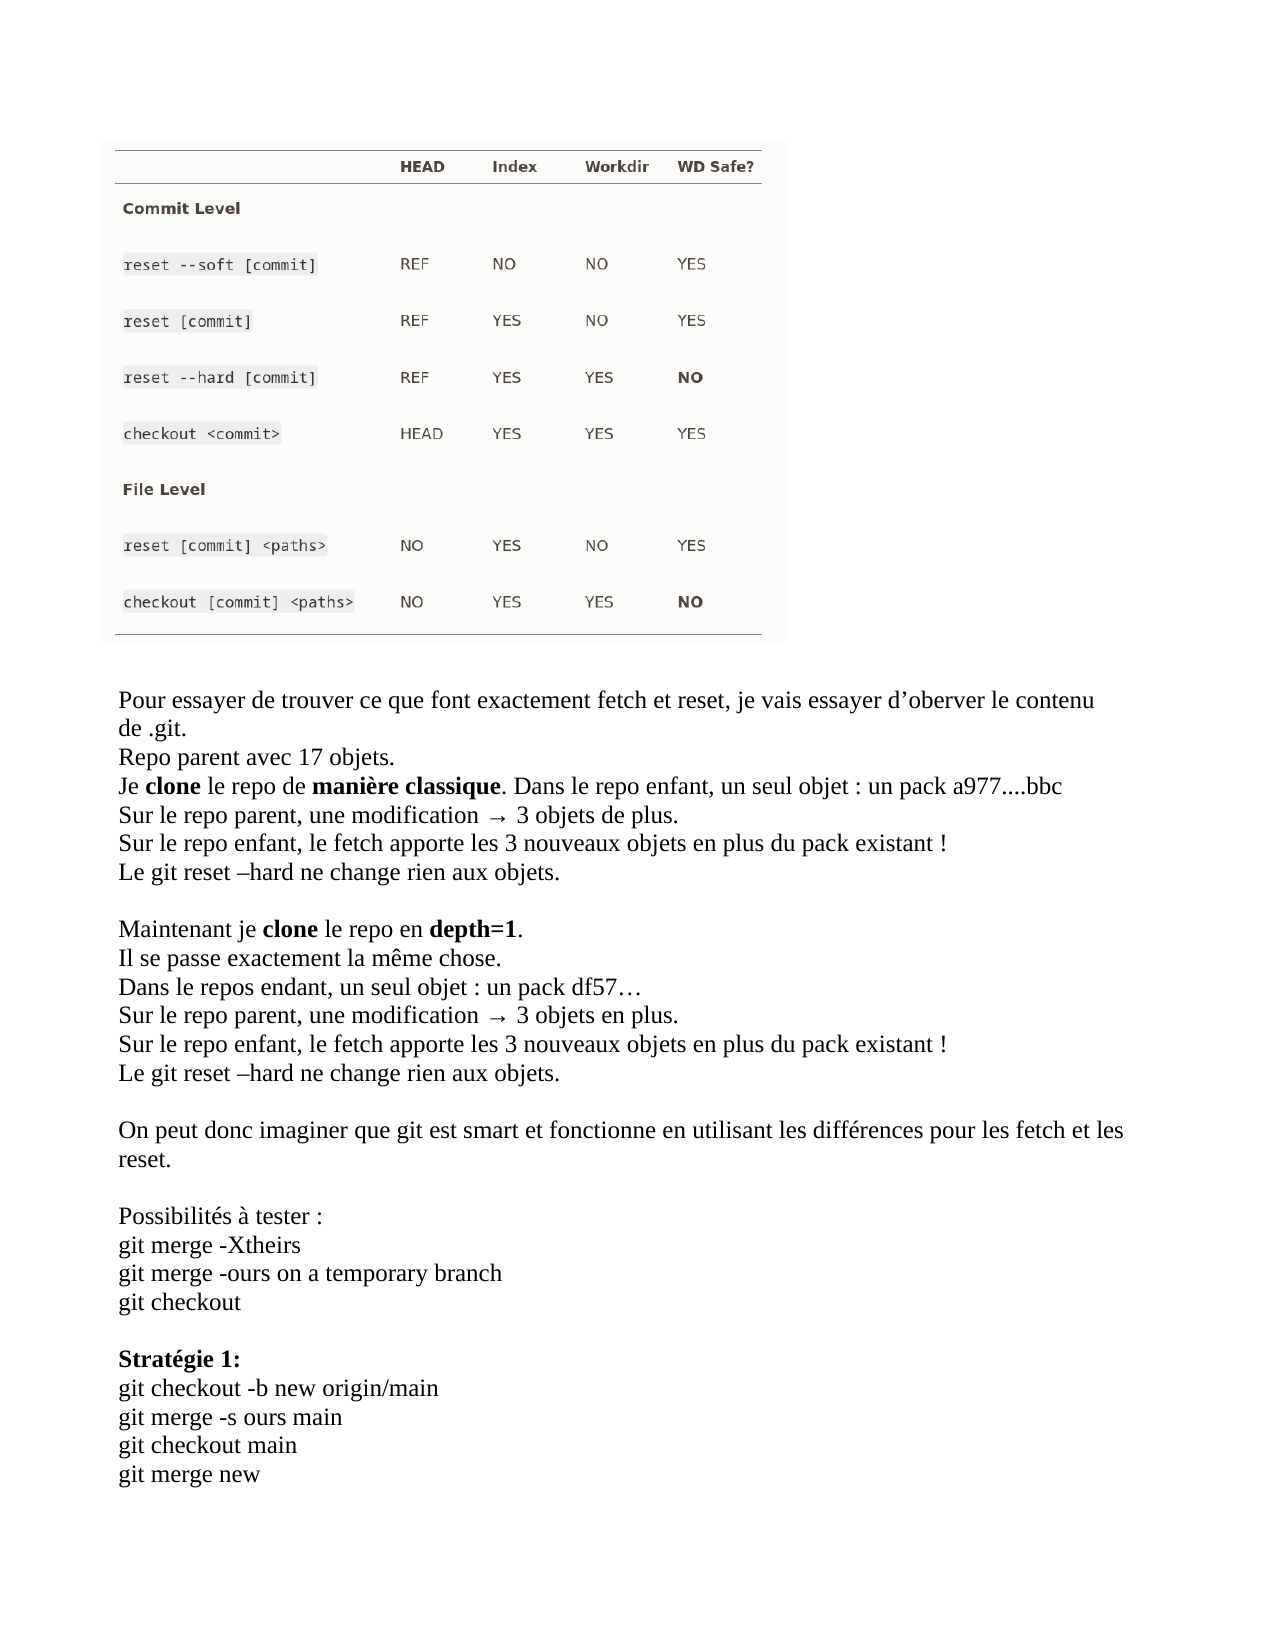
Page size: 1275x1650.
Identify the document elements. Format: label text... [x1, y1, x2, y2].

text Stratégie 1: [118, 1344, 1157, 1373]
picture [100, 141, 787, 642]
text git merge -ours on a temporary branch [118, 1258, 1157, 1287]
text Sur le repo enfant, le fetch apporte les 3 nouveaux objets en plus du pack existant ! [118, 828, 1157, 857]
text git checkout -b new origin/main [118, 1373, 1157, 1402]
text Le git reset –hard ne change rien aux objets. [118, 857, 1157, 886]
text git merge -s ours main [118, 1402, 1157, 1431]
text Possibilités à tester : [118, 1201, 1157, 1230]
text Sur le repo parent, une modification → 3 objets de plus. [118, 800, 1157, 828]
text Dans le repos endant, un seul objet : un pack df57… [118, 972, 1157, 1001]
text git checkout [118, 1287, 1157, 1316]
text Il se passe exactement la même chose. [118, 943, 1157, 972]
text git merge new [118, 1459, 1157, 1488]
text Le git reset –hard ne change rien aux objets. [118, 1058, 1157, 1087]
text Sur le repo parent, une modification → 3 objets en plus. [118, 1001, 1157, 1029]
text git merge -Xtheirs [118, 1230, 1157, 1258]
text On peut donc imaginer que git est smart et fonctionne en utilisant les différences pour les fetch et les reset. [118, 1115, 1157, 1173]
text Maintenant je clone le repo en depth=1. [118, 914, 1157, 943]
text Repo parent avec 17 objets. [118, 742, 1157, 771]
text git checkout main [118, 1431, 1157, 1459]
text Sur le repo enfant, le fetch apporte les 3 nouveaux objets en plus du pack existant ! [118, 1029, 1157, 1058]
text Je clone le repo de manière classique. Dans le repo enfant, un seul objet : un pack a977....bbc [118, 771, 1157, 800]
text Pour essayer de trouver ce que font exactement fetch et reset, je vais essayer d’oberver le contenu de .git. [118, 685, 1157, 742]
